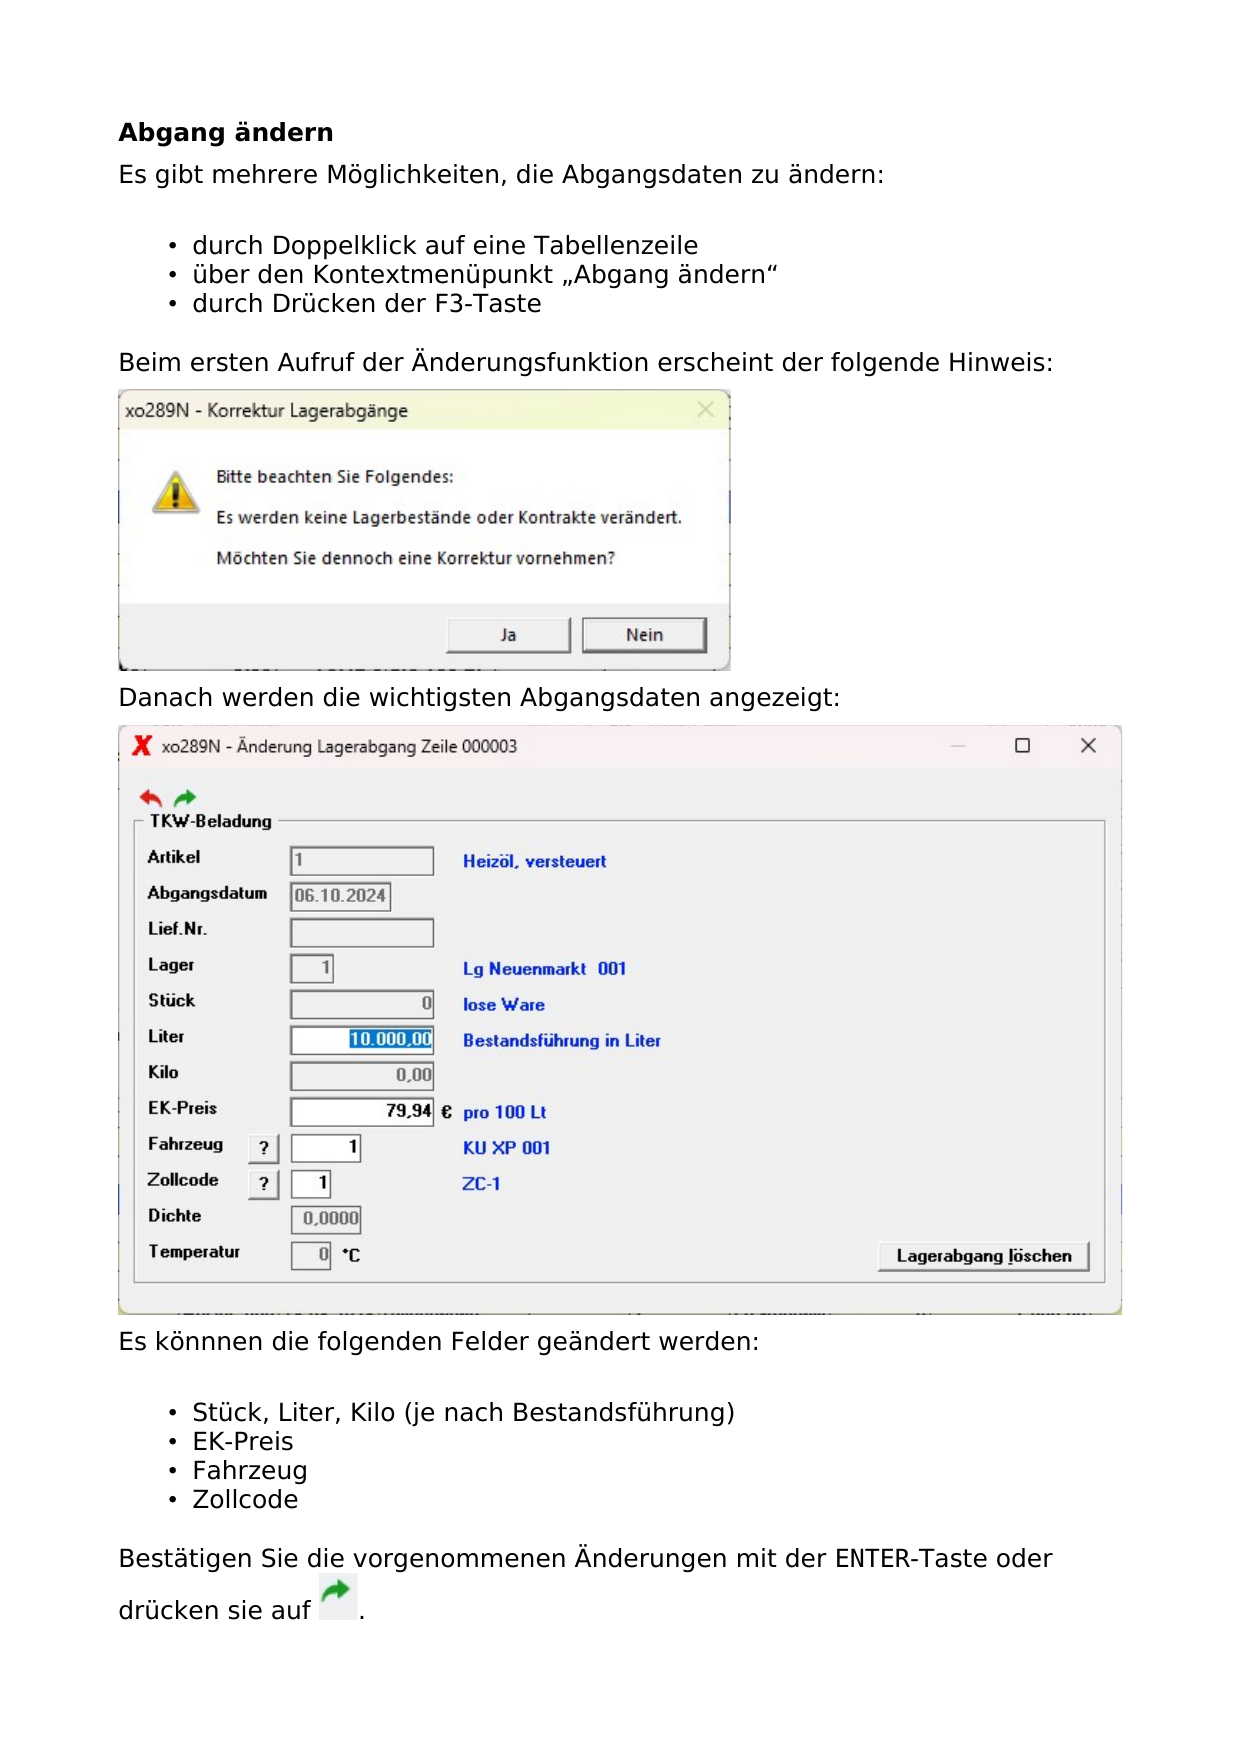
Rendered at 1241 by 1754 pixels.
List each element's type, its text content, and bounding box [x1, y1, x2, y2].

list durch Drücken der F3-Taste [177, 289, 1122, 318]
picture [118, 725, 1123, 1315]
text Es könnnen die folgenden Felder geändert werden: [118, 1327, 1122, 1356]
text Bestätigen Sie die vorgenommenen Änderungen mit der ENTER-Taste oder drücken sie auf . [118, 1544, 1122, 1625]
text Beim ersten Aufruf der Änderungsfunktion erscheint der folgende Hinweis: [118, 348, 1122, 377]
list EK-Preis [177, 1427, 1122, 1456]
picture [318, 1573, 358, 1620]
list durch Doppelklick auf eine Tabellenzeile [177, 231, 1122, 260]
list Stück, Liter, Kilo (je nach Bestandsführung) [177, 1398, 1122, 1427]
list über den Kontextmenüpunkt „Abgang ändern“ [177, 260, 1122, 289]
list Zollcode [177, 1485, 1122, 1514]
text Danach werden die wichtigsten Abgangsdaten angezeigt: [118, 683, 1122, 712]
list Fahrzeug [177, 1456, 1122, 1485]
text Es gibt mehrere Möglichkeiten, die Abgangsdaten zu ändern: [118, 160, 1122, 189]
picture [118, 389, 731, 671]
subtitle Abgang ändern [118, 118, 1122, 147]
